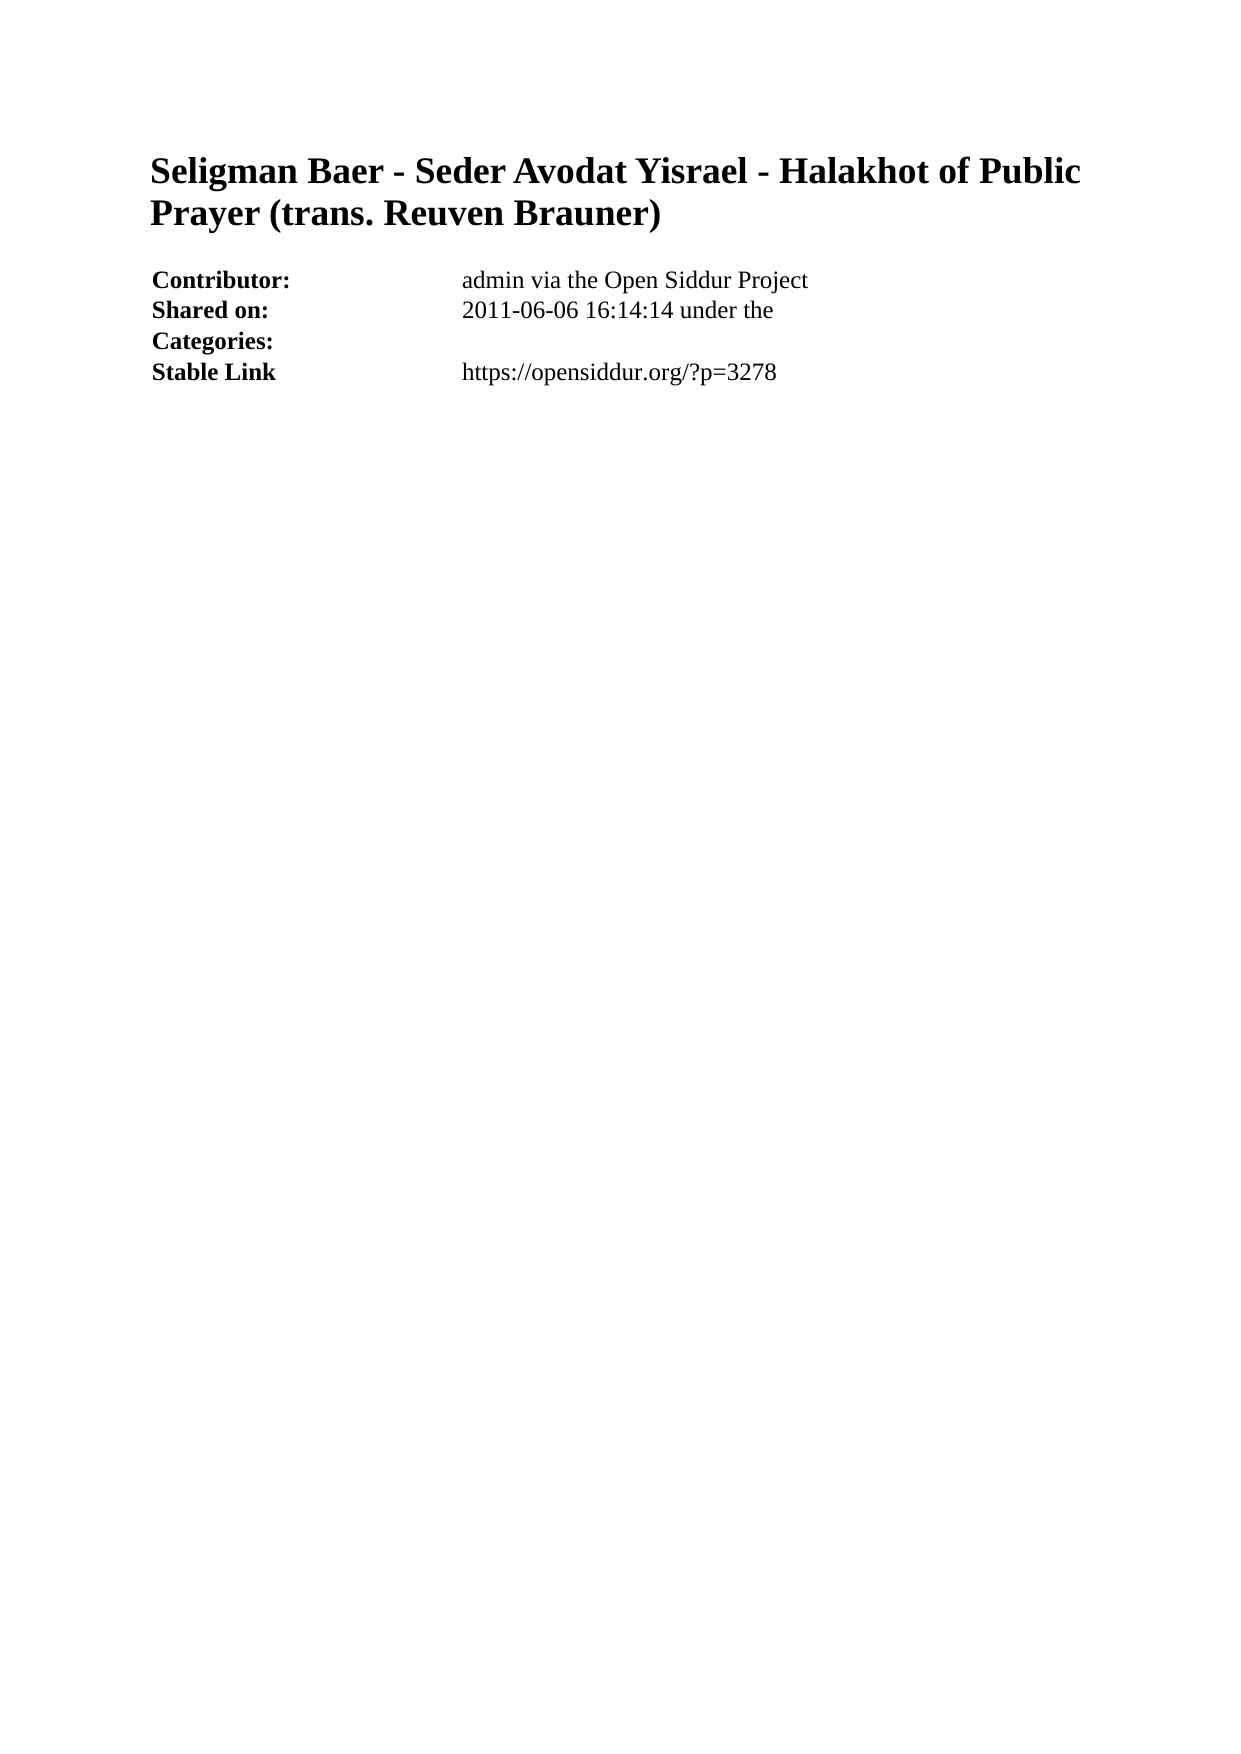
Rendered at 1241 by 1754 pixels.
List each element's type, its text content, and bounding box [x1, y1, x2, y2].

table_cell 2011-06-06 16:14:14 under the [460, 295, 1090, 326]
table_cell Shared on: [150, 295, 460, 326]
table_cell [460, 326, 1090, 357]
table_cell Categories: [150, 326, 460, 357]
table_header admin via the Open Siddur Project [460, 264, 1090, 295]
subtitle Seligman Baer - Seder Avodat Yisrael - Halakhot of Public Prayer (trans. Reuven Brauner) [150, 150, 1090, 233]
table_header Contributor: [150, 264, 460, 295]
table_cell https://opensiddur.org/?p=3278 [460, 357, 1090, 388]
table_cell Stable Link [150, 357, 460, 388]
